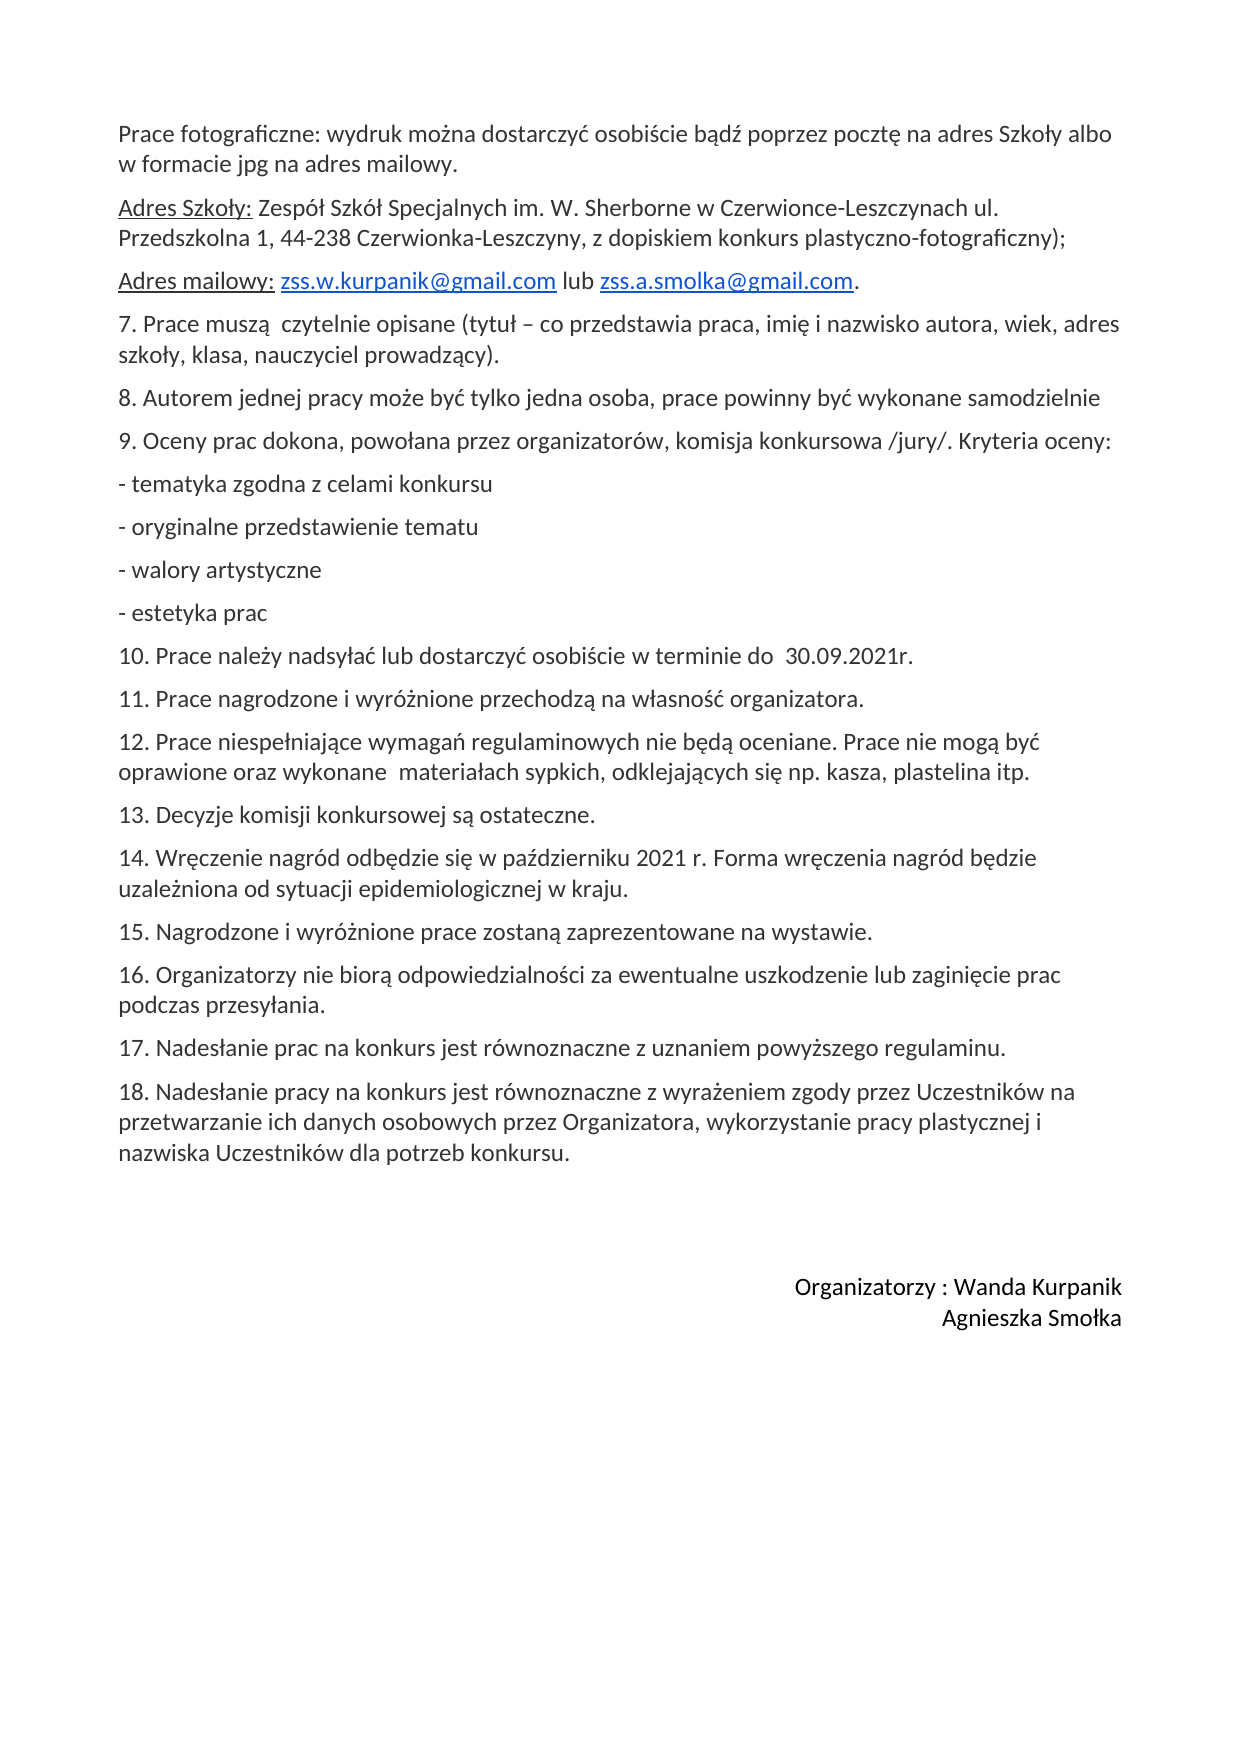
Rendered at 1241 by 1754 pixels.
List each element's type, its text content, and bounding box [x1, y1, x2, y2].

text 10. Prace należy nadsyłać lub dostarczyć osobiście w terminie do 30.09.2021r. [118, 640, 1122, 670]
text 8. Autorem jednej pracy może być tylko jedna osoba, prace powinny być wykonane samodzielnie [118, 382, 1122, 412]
text 7. Prace muszą czytelnie opisane (tytuł – co przedstawia praca, imię i nazwisko autora, wiek, adres szkoły, klasa, nauczyciel prowadzący). [118, 308, 1122, 369]
text Organizatorzy : Wanda Kurpanik [118, 1271, 1122, 1302]
text 9. Oceny prac dokona, powołana przez organizatorów, komisja konkursowa /jury/. Kryteria oceny: [118, 425, 1122, 455]
text 18. Nadesłanie pracy na konkurs jest równoznaczne z wyrażeniem zgody przez Uczestników na przetwarzanie ich danych osobowych przez Organizatora, wykorzystanie pracy plastycznej i nazwiska Uczestników dla potrzeb konkursu. [118, 1076, 1122, 1167]
text - estetyka prac [118, 597, 1122, 627]
text Prace fotograficzne: wydruk można dostarczyć osobiście bądź poprzez pocztę na adres Szkoły albo w formacie jpg na adres mailowy. [118, 118, 1122, 179]
text 11. Prace nagrodzone i wyróżnione przechodzą na własność organizatora. [118, 683, 1122, 713]
text Agnieszka Smołka [118, 1302, 1122, 1332]
text 13. Decyzje komisji konkursowej są ostateczne. [118, 799, 1122, 830]
text 14. Wręczenie nagród odbędzie się w październiku 2021 r. Forma wręczenia nagród będzie uzależniona od sytuacji epidemiologicznej w kraju. [118, 842, 1122, 903]
text 12. Prace niespełniające wymagań regulaminowych nie będą oceniane. Prace nie mogą być oprawione oraz wykonane materiałach sypkich, odklejających się np. kasza, plastelina itp. [118, 726, 1122, 787]
text 16. Organizatorzy nie biorą odpowiedzialności za ewentualne uszkodzenie lub zaginięcie prac podczas przesyłania. [118, 959, 1122, 1020]
text Adres Szkoły: Zespół Szkół Specjalnych im. W. Sherborne w Czerwionce-Leszczynach ul. Przedszkolna 1, 44-238 Czerwionka-Leszczyny, z dopiskiem konkurs plastyczno-fotograficzny); [118, 192, 1122, 253]
text - tematyka zgodna z celami konkursu [118, 468, 1122, 498]
text - oryginalne przedstawienie tematu [118, 511, 1122, 541]
text Adres mailowy: zss.w.kurpanik@gmail.com lub zss.a.smolka@gmail.com. [118, 265, 1122, 296]
text 17. Nadesłanie prac na konkurs jest równoznaczne z uznaniem powyższego regulaminu. [118, 1033, 1122, 1063]
text 15. Nagrodzone i wyróżnione prace zostaną zaprezentowane na wystawie. [118, 916, 1122, 947]
text - walory artystyczne [118, 554, 1122, 584]
